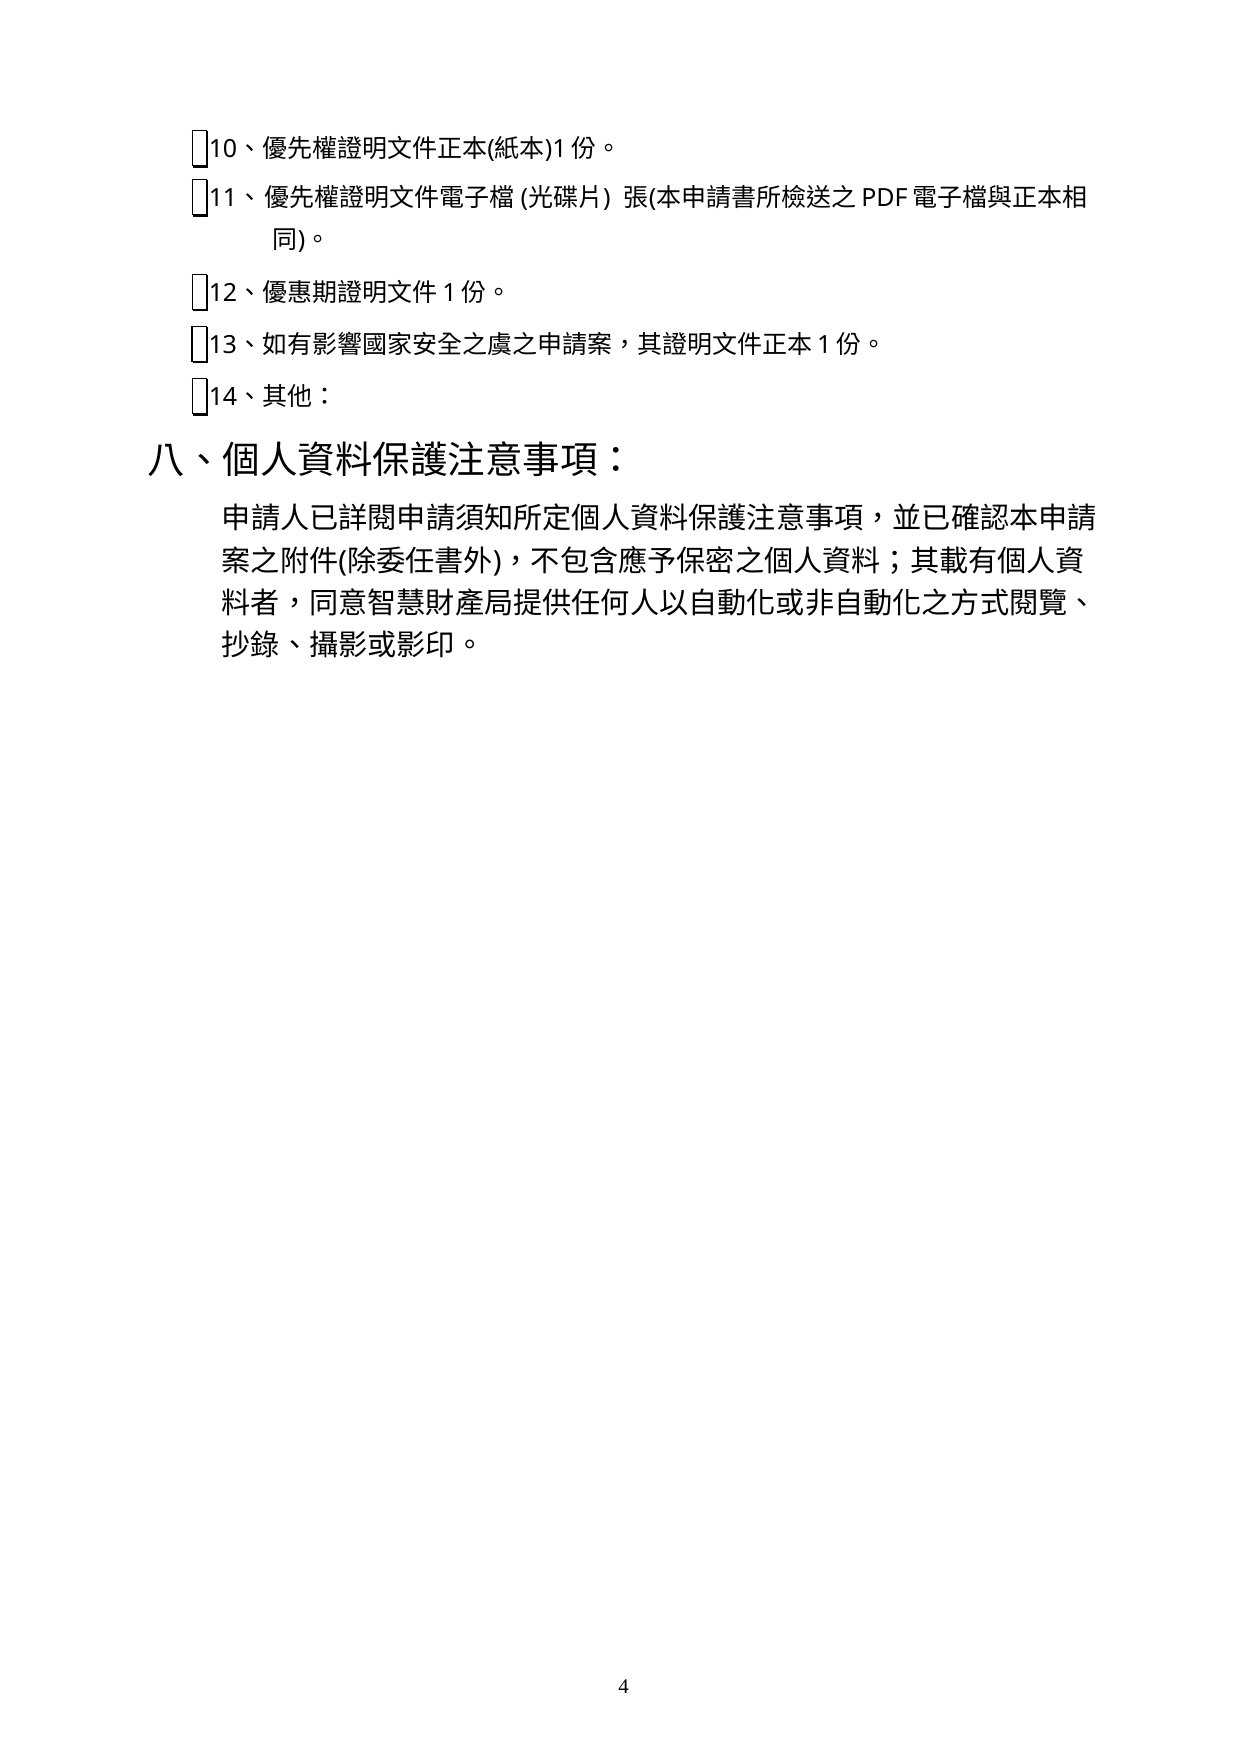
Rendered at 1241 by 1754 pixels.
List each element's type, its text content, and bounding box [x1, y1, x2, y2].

text 10、優先權證明文件正本(紙本)1份。 [185, 123, 1087, 165]
text 12、優惠期證明文件1份。 [185, 267, 1099, 309]
text 14、其他： [185, 371, 1087, 413]
text 11、 優先權證明文件電子檔 (光碟片) 張(本申請書所檢送之PDF電子檔與正本相同)。 [185, 173, 1087, 257]
text 13、如有影響國家安全之虞之申請案，其證明文件正本1份。 [185, 319, 1087, 361]
text 八、個人資料保護注意事項： [148, 430, 1087, 484]
text 申請人已詳閱申請須知所定個人資料保護注意事項，並已確認本申請案之附件(除委任書外)，不包含應予保密之個人資料；其載有個人資料者，同意智慧財產局提供任何人以自動化或非自動化之方式閱覽、抄錄、攝影或影印。 [221, 495, 1099, 664]
